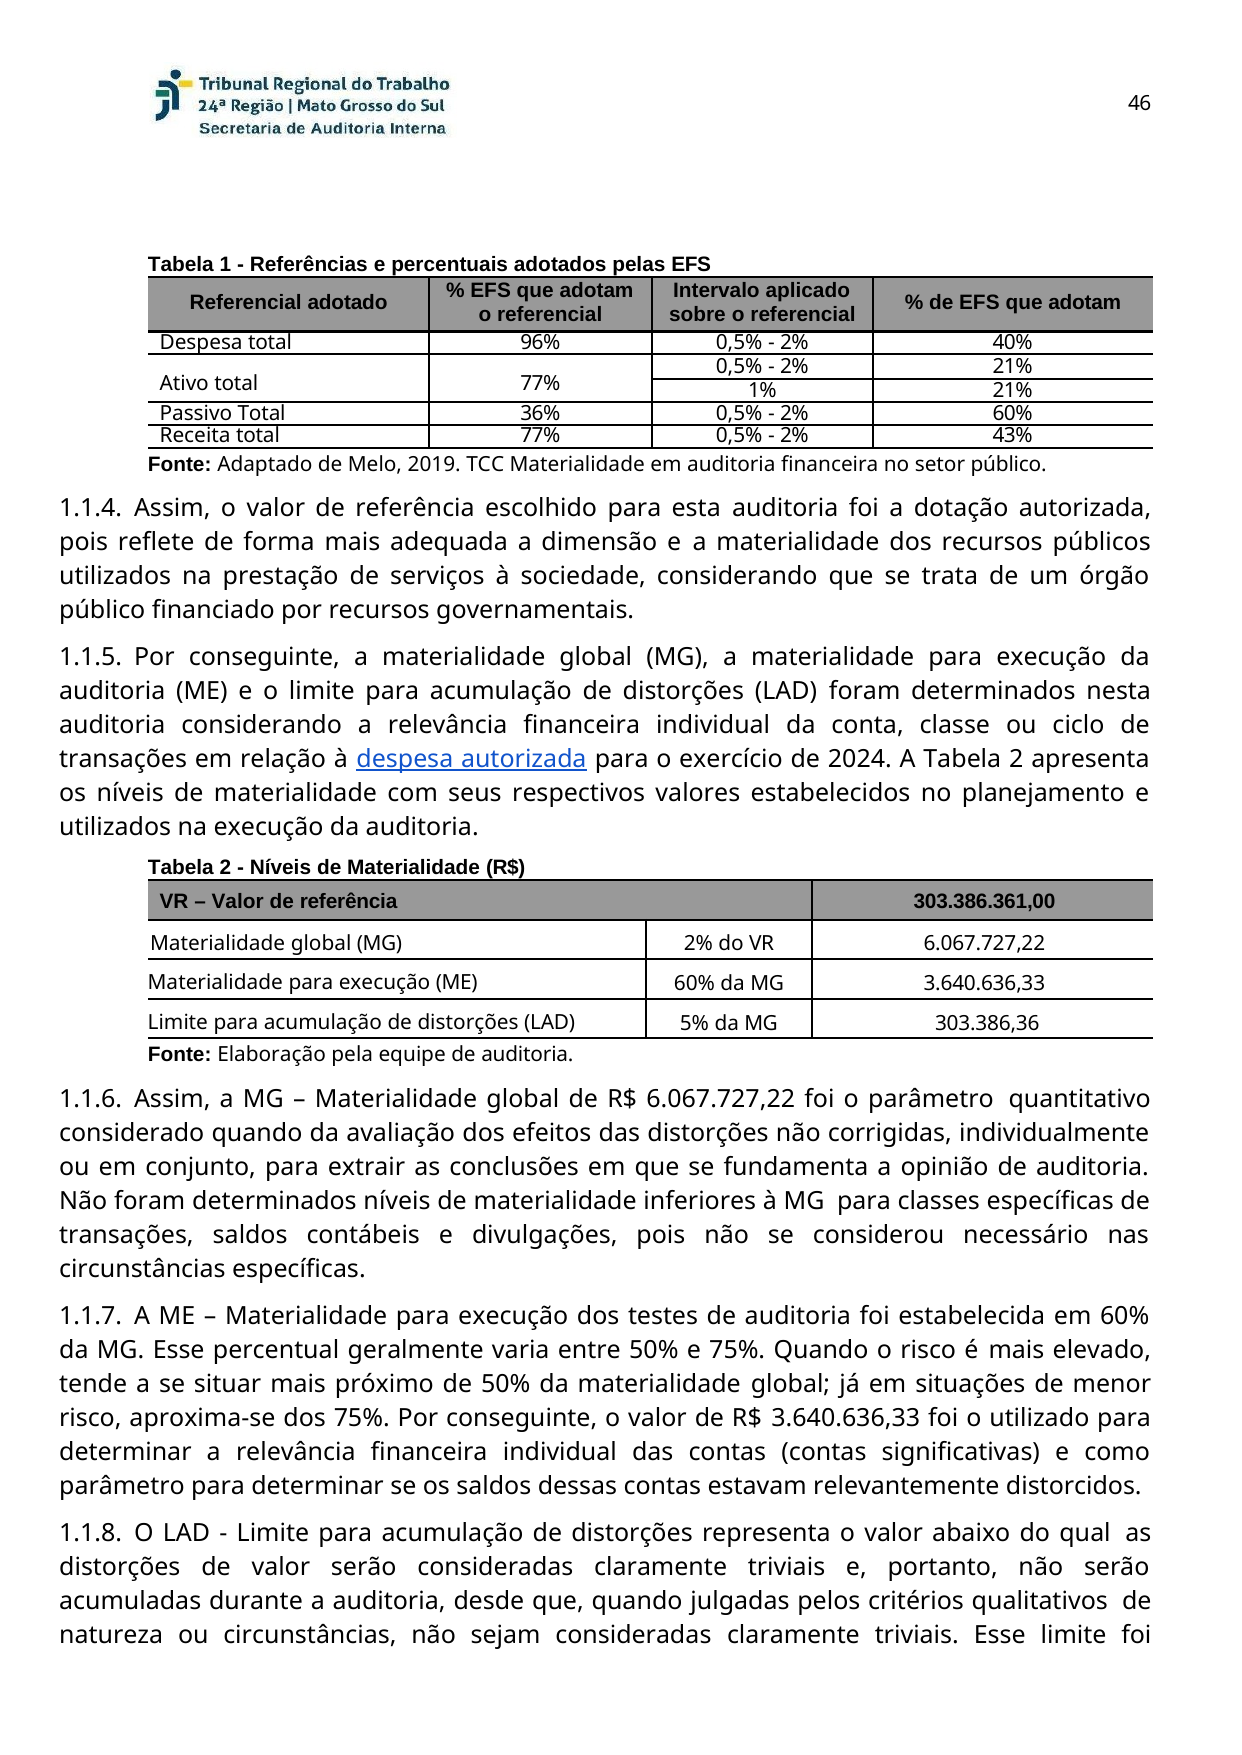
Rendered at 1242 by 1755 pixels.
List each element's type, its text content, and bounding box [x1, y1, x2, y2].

list O LAD - Limite para acumulação de distorções representa o valor abaixo do qual as distorções de valor serão consideradas claramente triviais e, portanto, não serão acumuladas durante a auditoria, desde que, quando julgadas pelos critérios qualitativos de natureza ou circunstâncias, não sejam consideradas claramente triviais. Esse limite foi [59, 1514, 1151, 1651]
table_cell 1% [653, 380, 872, 401]
table_cell Materialidade para execução (ME) [148, 960, 645, 998]
table_cell 36% [430, 403, 651, 424]
table_header 303.386.361,00 [813, 881, 1153, 919]
table_cell 77% [430, 426, 651, 447]
text Tabela 1 - Referências e percentuais adotados pelas EFS [148, 252, 1183, 276]
table_cell 6.067.727,22 [813, 921, 1153, 958]
table_cell 21% [874, 355, 1153, 378]
table_cell 43% [874, 426, 1153, 447]
list Por conseguinte, a materialidade global (MG), a materialidade para execução da auditoria (ME) e o limite para acumulação de distorções (LAD) foram determinados nesta auditoria considerando a relevância financeira individual da conta, classe ou ciclo de transações em relação à despesa autorizada para o exercício de 2024. A Tabela 2 apresenta os níveis de materialidade com seus respectivos valores estabelecidos no planejamento e utilizados na execução da auditoria. [59, 638, 1151, 843]
table_cell 60% da MG [647, 960, 811, 998]
list Assim, o valor de referência escolhido para esta auditoria foi a dotação autorizada, pois reflete de forma mais adequada a dimensão e a materialidade dos recursos públicos utilizados na prestação de serviços à sociedade, considerando que se trata de um órgão público financiado por recursos governamentais. [59, 489, 1151, 626]
table_cell Limite para acumulação de distorções (LAD) [148, 1000, 645, 1037]
list A ME – Materialidade para execução dos testes de auditoria foi estabelecida em 60% da MG. Esse percentual geralmente varia entre 50% e 75%. Quando o risco é mais elevado, tende a se situar mais próximo de 50% da materialidade global; já em situações de menor risco, aproxima-se dos 75%. Por conseguinte, o valor de R$ 3.640.636,33 foi o utilizado para determinar a relevância financeira individual das contas (contas significativas) e como parâmetro para determinar se os saldos dessas contas estavam relevantemente distorcidos. [59, 1297, 1151, 1502]
table_header % de EFS que adotam [874, 278, 1153, 330]
table_cell 3.640.636,33 [813, 960, 1153, 998]
table_header Intervalo aplicado sobre o referencial [653, 278, 872, 330]
table_cell 77% [430, 355, 651, 401]
table_cell Despesa total [148, 333, 428, 353]
table_cell Receita total [148, 426, 428, 447]
table_cell 303.386,36 [813, 1000, 1153, 1037]
table_cell 0,5% - 2% [653, 426, 872, 447]
text Tabela 2 - Níveis de Materialidade (R$) [148, 855, 1183, 879]
text Fonte: Elaboração pela equipe de auditoria. [148, 1039, 1183, 1068]
table_cell 5% da MG [647, 1000, 811, 1037]
table_cell 0,5% - 2% [653, 355, 872, 378]
table_cell 0,5% - 2% [653, 333, 872, 353]
table_cell Materialidade global (MG) [148, 921, 645, 958]
list Assim, a MG – Materialidade global de R$ 6.067.727,22 foi o parâmetro quantitativo considerado quando da avaliação dos efeitos das distorções não corrigidas, individualmente ou em conjunto, para extrair as conclusões em que se fundamenta a opinião de auditoria. Não foram determinados níveis de materialidade inferiores à MG para classes específicas de transações, saldos contábeis e divulgações, pois não se considerou necessário nas circunstâncias específicas. [59, 1081, 1150, 1285]
table_cell 96% [430, 333, 651, 353]
table_cell 60% [874, 403, 1153, 424]
table_cell 0,5% - 2% [653, 403, 872, 424]
table_cell 21% [874, 380, 1153, 401]
table_cell Ativo total [148, 355, 428, 401]
table_header VR – Valor de referência [148, 881, 811, 919]
text Fonte: Adaptado de Melo, 2019. TCC Materialidade em auditoria financeira no setor público. [148, 449, 1183, 478]
table_cell 40% [874, 333, 1153, 353]
table_header % EFS que adotam o referencial [430, 278, 651, 330]
table_cell Passivo Total [148, 403, 428, 424]
table_cell 2% do VR [647, 921, 811, 958]
table_header Referencial adotado [148, 278, 428, 330]
